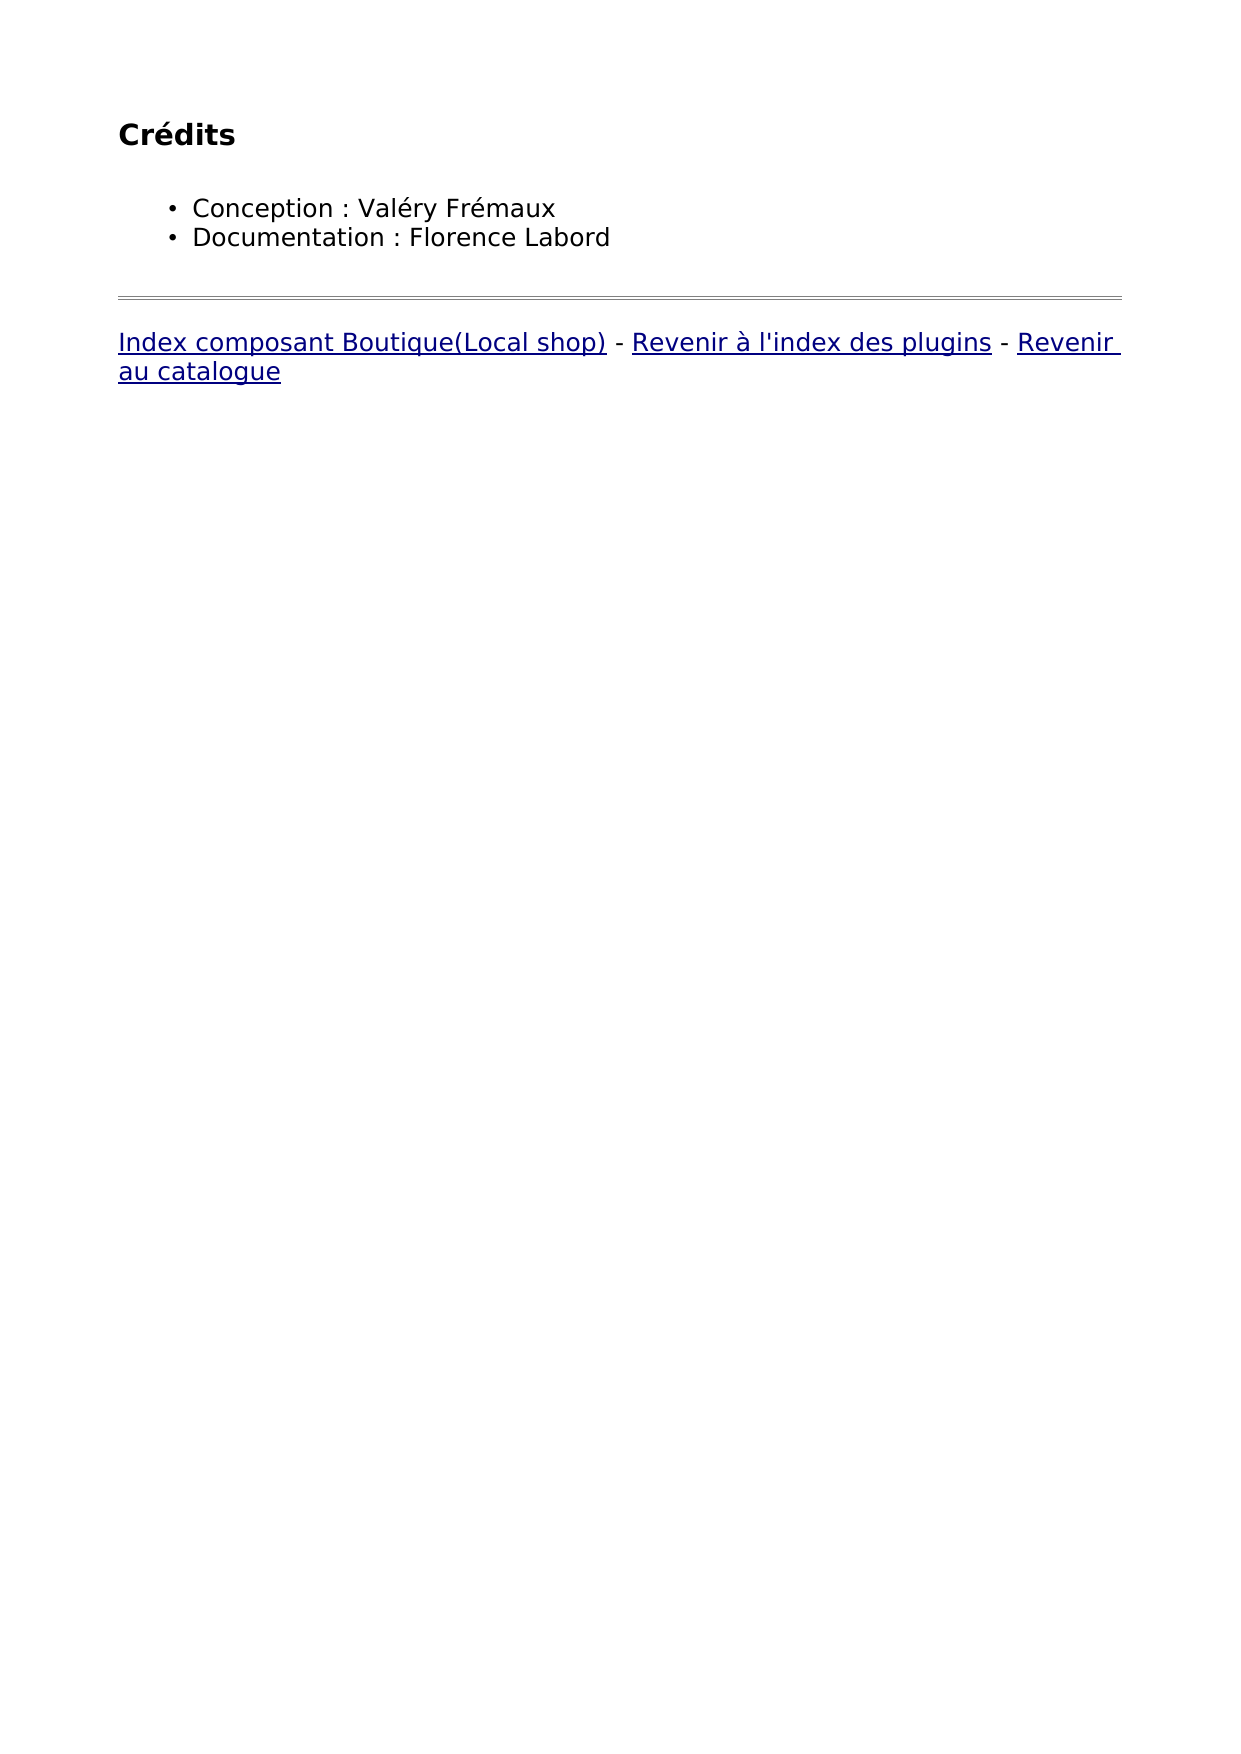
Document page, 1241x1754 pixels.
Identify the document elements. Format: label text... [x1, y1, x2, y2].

text Index composant Boutique(Local shop) - Revenir à l'index des plugins - Revenir au catalogue [118, 328, 1122, 387]
list Documentation : Florence Labord [177, 223, 1122, 252]
list Conception : Valéry Frémaux [177, 194, 1122, 223]
subtitle Crédits [118, 118, 1122, 152]
